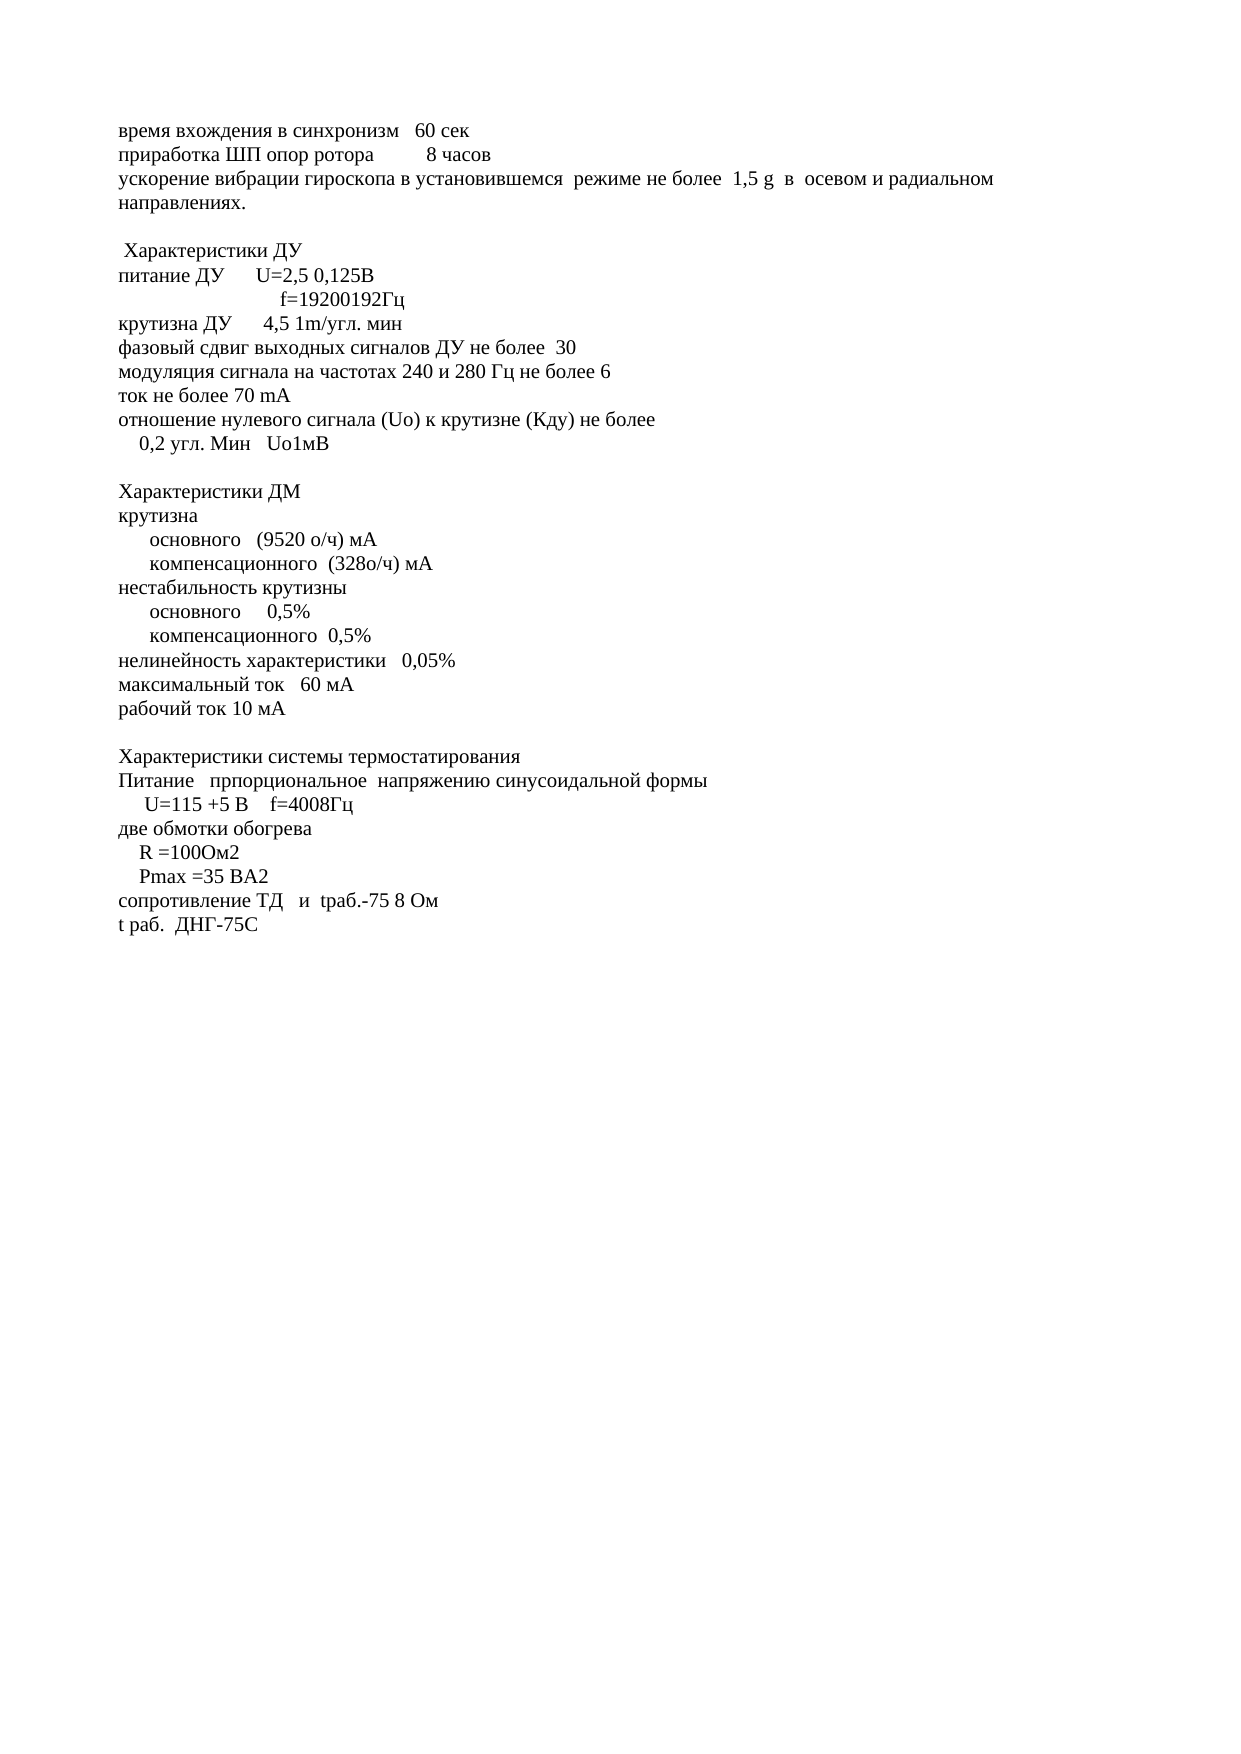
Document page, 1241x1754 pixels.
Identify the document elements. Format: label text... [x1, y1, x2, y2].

text f=19200192Гц [118, 287, 1122, 311]
text крутизна [118, 503, 1122, 527]
text t раб. ДНГ-75С [118, 912, 1122, 936]
text Характеристики ДУ [118, 238, 1122, 262]
text Рmax =35 ВА2 [118, 864, 1122, 888]
text две обмотки обогрева [118, 816, 1122, 840]
text нестабильность крутизны [118, 575, 1122, 599]
text максимальный ток 60 мА [118, 672, 1122, 696]
text R =100Ом2 [118, 840, 1122, 864]
text модуляция сигнала на частотах 240 и 280 Гц не более 6 [118, 359, 1122, 383]
text основного (9520 о/ч) мА [118, 527, 1122, 551]
text отношение нулевого сигнала (Uо) к крутизне (Кду) не более [118, 407, 1122, 431]
text 0,2 угл. Мин Uо1мВ [118, 431, 1122, 455]
text рабочий ток 10 мА [118, 696, 1122, 720]
text U=115 +5 В f=4008Гц [118, 792, 1122, 816]
text сопротивление ТД и tраб.-75 8 Ом [118, 888, 1122, 912]
text фазовый сдвиг выходных сигналов ДУ не более 30 [118, 335, 1122, 359]
text Характеристики системы термостатирования [118, 744, 1122, 768]
text приработка ШП опор ротора 8 часов [118, 142, 1122, 166]
text время вхождения в синхронизм 60 сек [118, 118, 1122, 142]
text основного 0,5% [118, 599, 1122, 623]
text компенсационного (328о/ч) мА [118, 551, 1122, 575]
text компенсационного 0,5% [118, 623, 1122, 647]
text нелинейность характеристики 0,05% [118, 647, 1122, 672]
text Питание прпорциональное напряжению синусоидальной формы [118, 768, 1122, 792]
text крутизна ДУ 4,5 1m/угл. мин [118, 311, 1122, 335]
text ток не более 70 mА [118, 383, 1122, 407]
text Характеристики ДМ [118, 479, 1122, 503]
text питание ДУ U=2,5 0,125В [118, 262, 1122, 287]
text ускорение вибрации гироскопа в установившемся режиме не более 1,5 g в осевом и радиальном направлениях. [118, 166, 1122, 214]
